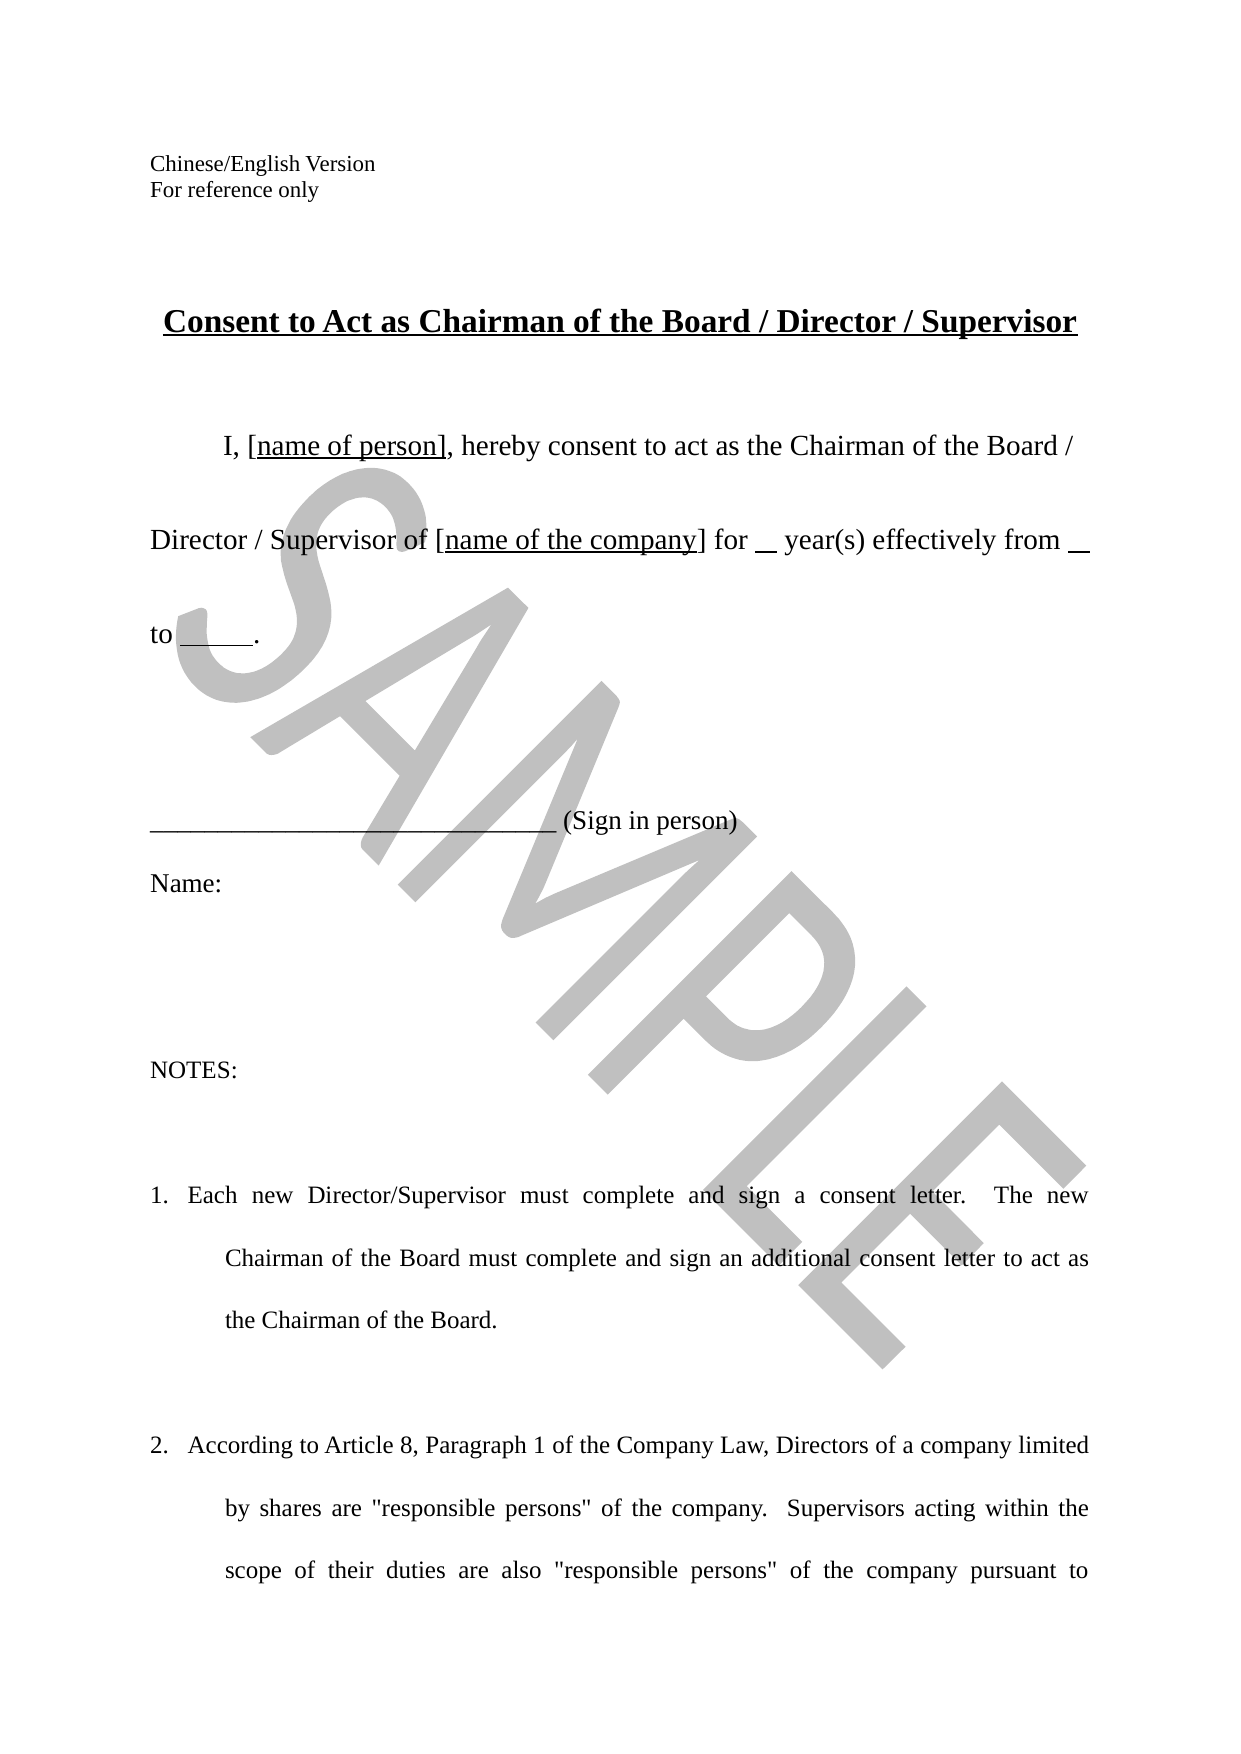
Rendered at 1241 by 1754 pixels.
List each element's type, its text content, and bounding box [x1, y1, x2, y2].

text ______________________________ (Sign in person) [400, 778, 503, 831]
list Each new Director/Supervisor must complete and sign a consent letter. The new Chairman of the Board must complete and sign an additional consent letter to act as the Chairman of the Board. [150, 1153, 929, 1341]
text [613, 1028, 863, 1091]
text [538, 841, 677, 901]
text NOTES: [150, 1028, 633, 1091]
text I, [name of person], hereby consent to act as the Chairman of the Board / Director / Supervisor of [name of the company] for year(s) effectively from to . [150, 403, 1090, 653]
text ______________________________ (Sign in person) [150, 833, 364, 841]
text [601, 862, 696, 903]
text ______________________________ (Sign in person) [564, 778, 1090, 841]
list According to Article 8, Paragraph 1 of the Company Law, Directors of a company limited by shares are "responsible persons" of the company. Supervisors acting within the scope of their duties are also "responsible persons" of the company pursuant to [150, 1403, 1090, 1591]
text [416, 841, 534, 903]
text [692, 841, 1090, 903]
text ______________________________ (Sign in person) [150, 778, 397, 831]
text Name: [150, 841, 440, 903]
text [843, 1028, 1090, 1091]
list Each new Director/Supervisor must complete and sign a consent letter. The new Chairman of the Board must complete and sign an additional consent letter to act as the Chairman of the Board. [842, 1153, 1090, 1341]
text Consent to Act as Chairman of the Board / Director / Supervisor [150, 278, 1090, 341]
text ______________________________ (Sign in person) [488, 778, 560, 831]
